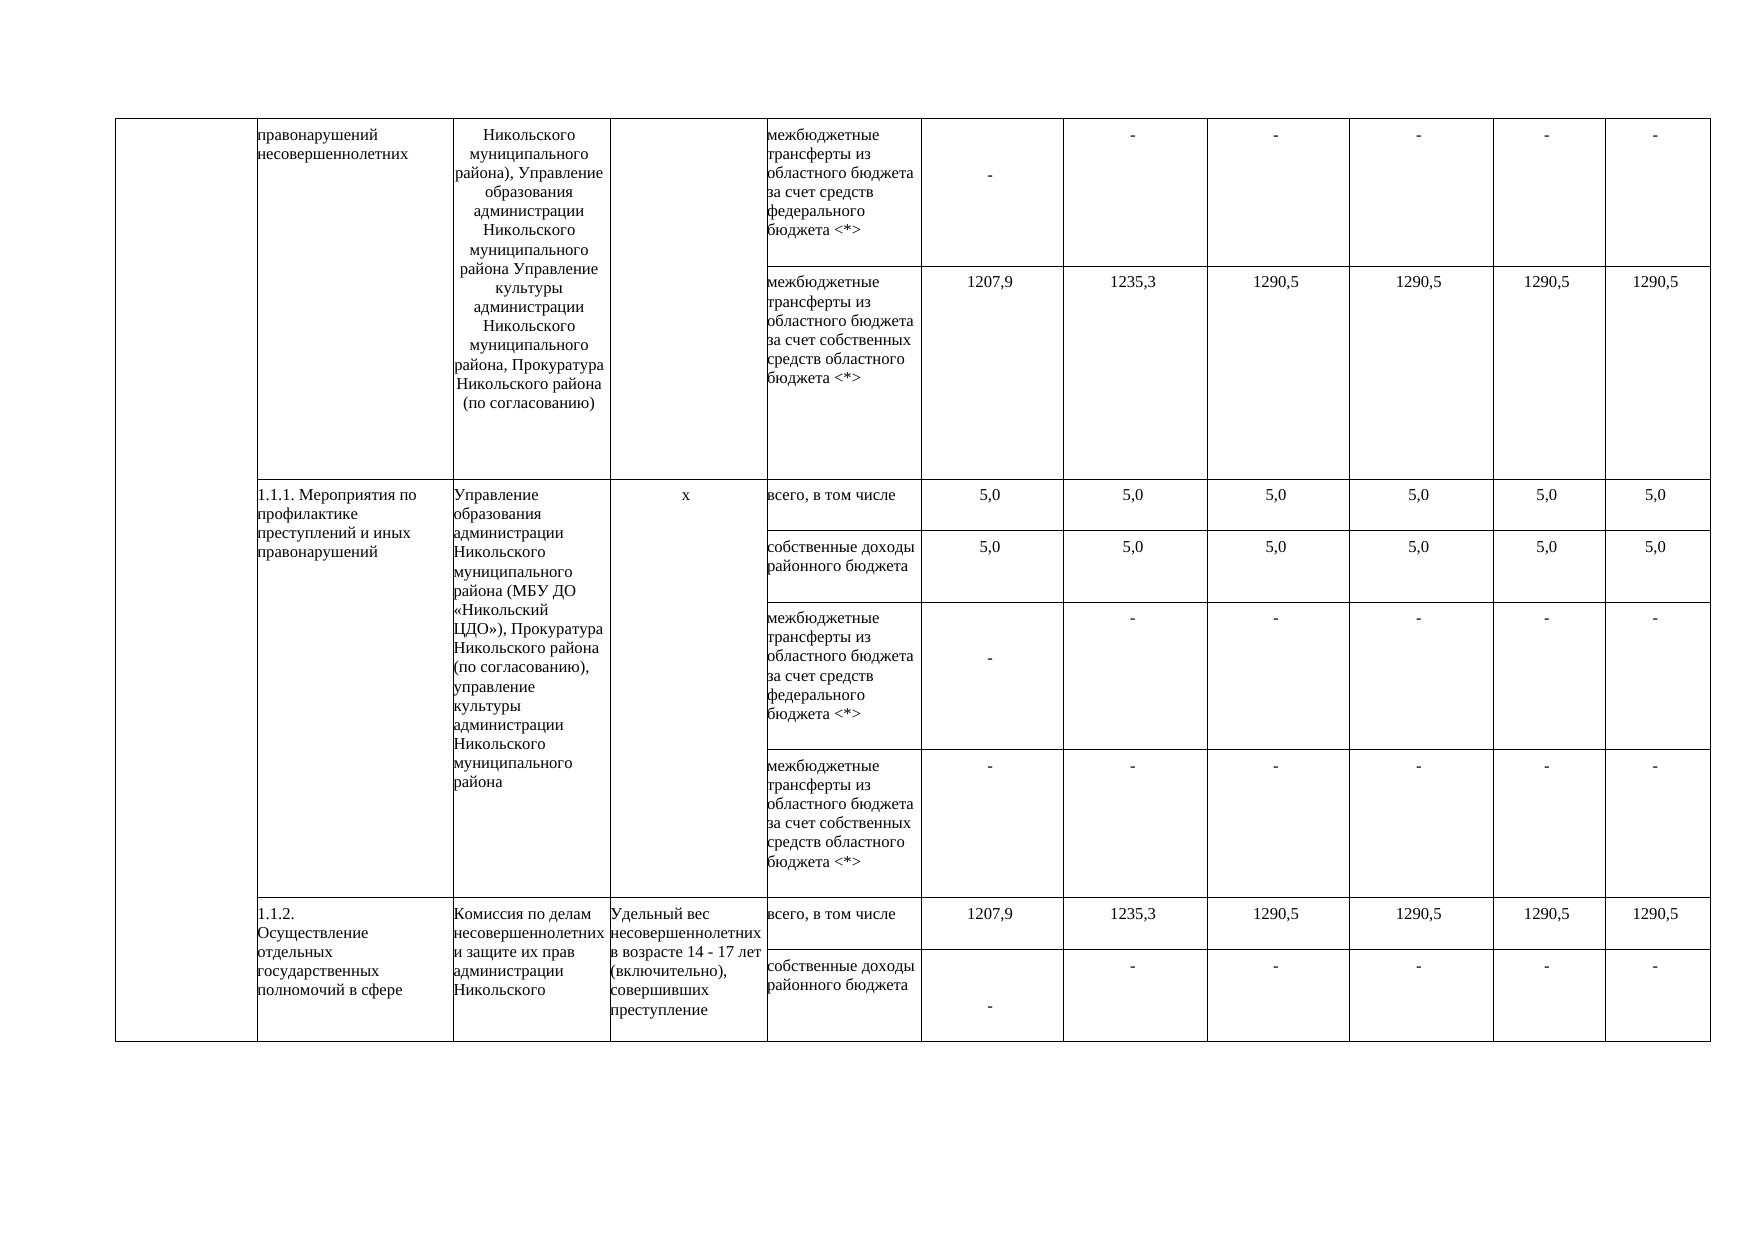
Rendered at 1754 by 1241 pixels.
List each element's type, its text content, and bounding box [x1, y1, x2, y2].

table_cell 5,0 [1208, 531, 1349, 602]
table_cell 5,0 [922, 531, 1063, 602]
table_cell 1290,5 [1494, 898, 1605, 949]
table_cell - [1208, 603, 1349, 749]
table_cell - [1350, 950, 1493, 1041]
table_cell Удельный вес несовершеннолетних в возрасте 14 - 17 лет (включительно), совершивших преступление повторно, в общей численности несовершеннолетних в возрасте 14 - 17 лет (включительно), совершивших преступление [611, 898, 767, 1041]
table_cell 1235,3 [1064, 267, 1207, 478]
table_cell 1207,9 [922, 898, 1063, 949]
table_cell Комиссия по делам несовершеннолетних и защите их прав администрации Никольского муниципального района, ОМВД России по Никольскому району (по согласованию), БУЗ ВО «Никольская ЦРБ» (по согласованию), БУ СО ВО «КЦСОН», КУ ВО «Центр занятости населения Вологодской области» Отделение занятости населения по Никольскому району» (по согласованию). [454, 898, 610, 1041]
table_cell 5,0 [1606, 531, 1710, 602]
table_cell - [1606, 750, 1710, 897]
table_cell 5,0 [1064, 531, 1207, 602]
table_cell - [1606, 119, 1710, 266]
table_cell межбюджетные трансферты из областного бюджета за счет собственных средств областного бюджета <*> [768, 267, 921, 478]
table_cell 5,0 [1350, 531, 1493, 602]
table_cell - [922, 603, 1063, 749]
table_cell - [1494, 950, 1605, 1041]
table_cell 1290,5 [1350, 898, 1493, 949]
table_cell 1207,9 [922, 267, 1063, 478]
table_cell 1290,5 [1494, 267, 1605, 478]
table_cell - [922, 119, 1063, 266]
table_cell межбюджетные трансферты из областного бюджета за счет средств федерального бюджета <*> [768, 119, 921, 266]
table_cell - [1064, 950, 1207, 1041]
table_cell 1.1.1. Мероприятия по профилактике преступлений и иных правонарушений [258, 480, 453, 897]
table_cell межбюджетные трансферты из областного бюджета за счет средств федерального бюджета <*> [768, 603, 921, 749]
table_cell 5,0 [922, 480, 1063, 530]
table_cell 1235,3 [1064, 898, 1207, 949]
table_cell - [922, 950, 1063, 1041]
table_cell межбюджетные трансферты из областного бюджета за счет собственных средств областного бюджета <*> [768, 750, 921, 897]
table_cell 1290,5 [1350, 267, 1493, 478]
table_cell 5,0 [1064, 480, 1207, 530]
table_cell - [1350, 603, 1493, 749]
table_cell 1290,5 [1606, 267, 1710, 478]
table_cell собственные доходы районного бюджета [768, 950, 921, 1041]
table_cell Управление образования администрации Никольского муниципального района (МБУ ДО «Никольский ЦДО»), Прокуратура Никольского района (по согласованию), управление культуры администрации Никольского муниципального района [454, 480, 610, 897]
table_cell 1.1.2. Осуществление отдельных государственных полномочий в сфере административных отношений в соответствии с законом области от 28 ноября 2005 года № 1369-ОЗ «О наделении органов местного самоуправления отдельными государственными полномочиями в сфере с отношений" за счет средств единой субвенции [258, 898, 453, 1041]
table_cell - [1064, 603, 1207, 749]
table_cell х [611, 480, 767, 897]
table_cell - [1064, 750, 1207, 897]
table_cell - [1494, 603, 1605, 749]
table_cell - [1494, 119, 1605, 266]
table_cell - [1350, 119, 1493, 266]
table_cell 5,0 [1208, 480, 1349, 530]
table_cell 5,0 [1494, 480, 1605, 530]
table_cell 5,0 [1350, 480, 1493, 530]
table_cell 5,0 [1606, 480, 1710, 530]
table_cell - [1494, 750, 1605, 897]
table_cell - [1606, 603, 1710, 749]
table_cell 1290,5 [1606, 898, 1710, 949]
table_cell всего, в том числе [768, 898, 921, 949]
table_cell всего, в том числе [768, 480, 921, 530]
table_cell собственные доходы районного бюджета [768, 531, 921, 602]
table_cell 1290,5 [1208, 267, 1349, 478]
table_cell - [1350, 750, 1493, 897]
table_cell - [1208, 950, 1349, 1041]
table_cell - [1208, 750, 1349, 897]
table_cell 5,0 [1494, 531, 1605, 602]
table_cell - [1064, 119, 1207, 266]
table_cell - [922, 750, 1063, 897]
table_cell - [1208, 119, 1349, 266]
table_cell 1290,5 [1208, 898, 1349, 949]
table_cell - [1606, 950, 1710, 1041]
